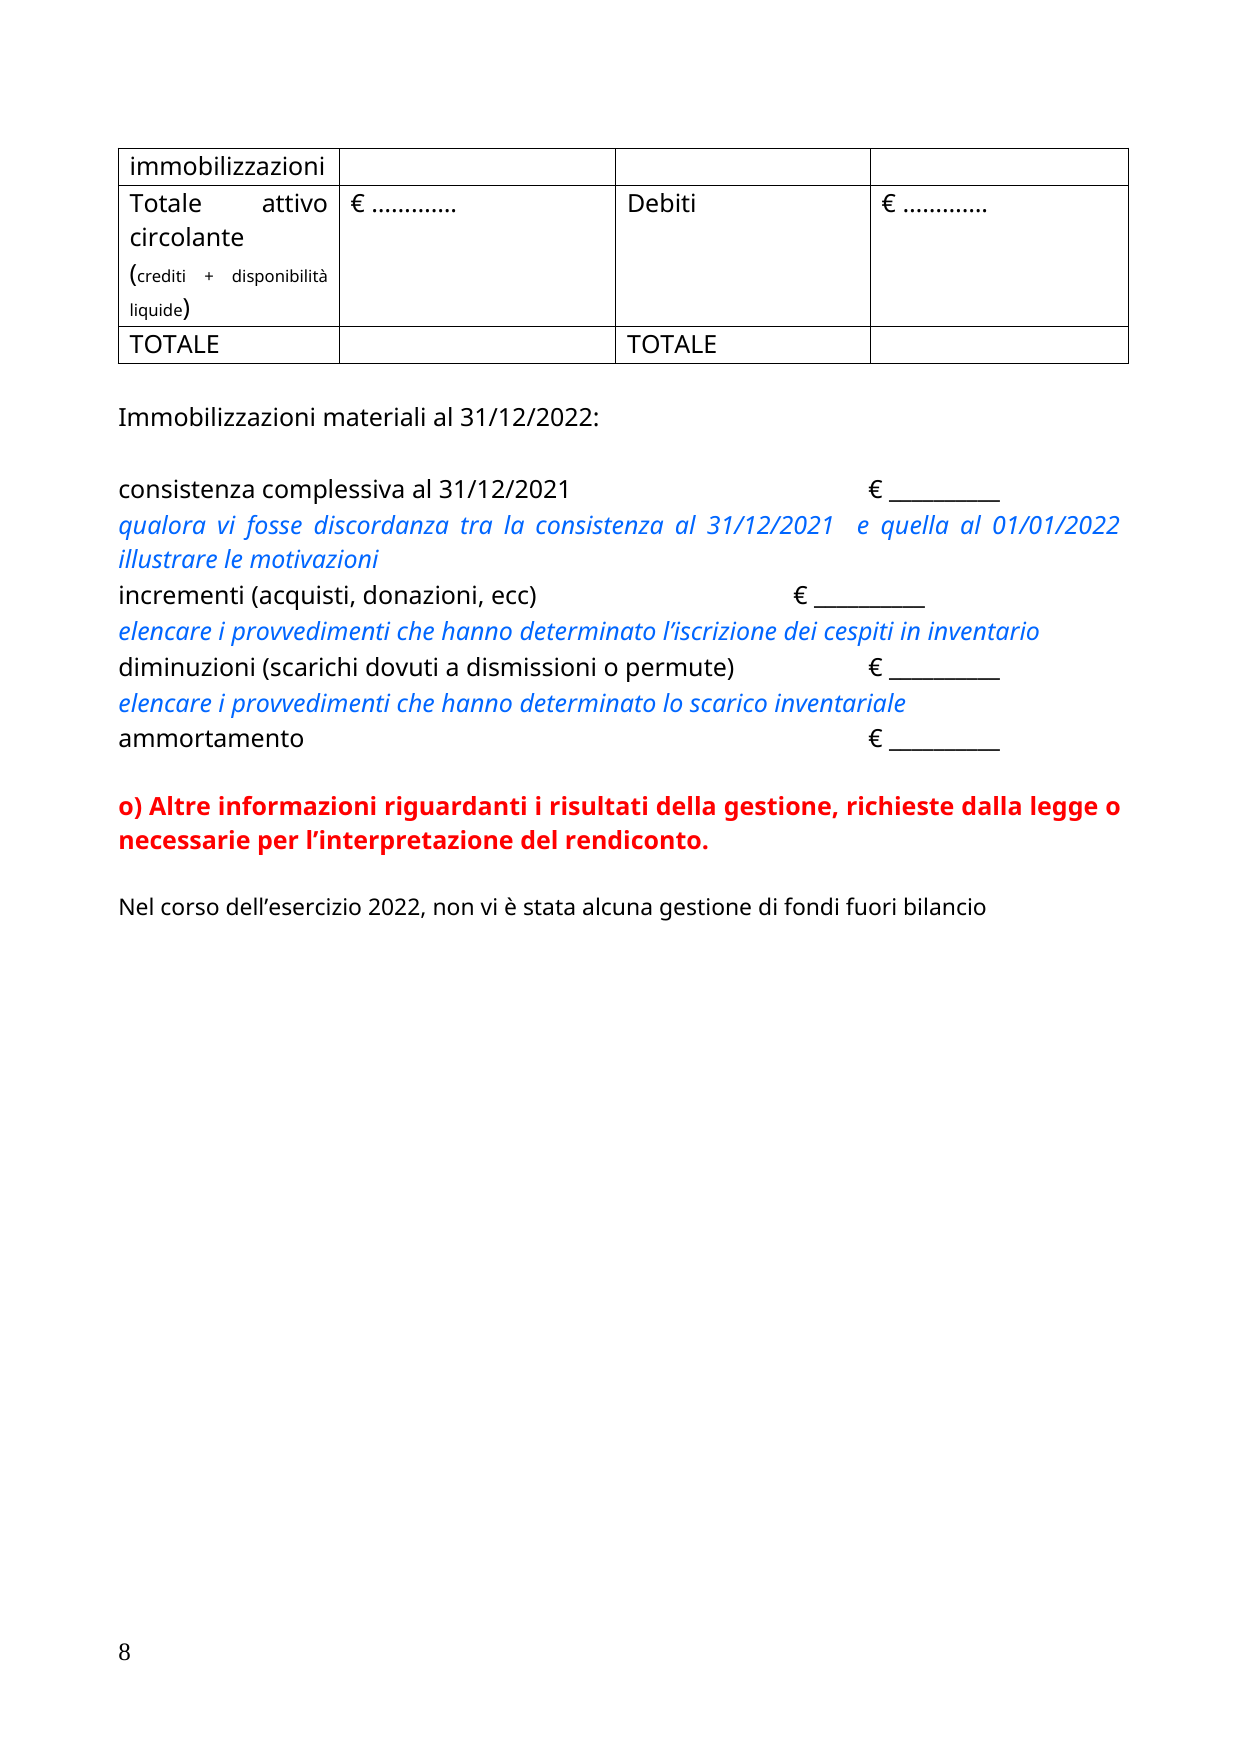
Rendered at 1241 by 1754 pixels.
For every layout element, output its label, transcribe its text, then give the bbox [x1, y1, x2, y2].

table_cell [340, 327, 615, 363]
text qualora vi fosse discordanza tra la consistenza al 31/12/2021 e quella al 01/01/2022 illustrare le motivazioni [118, 507, 1122, 576]
text Immobilizzazioni materiali al 31/12/2022: [118, 399, 1122, 434]
table_cell Totale attivo circolante (crediti + disponibilità liquide) [119, 186, 339, 326]
text elencare i provvedimenti che hanno determinato lo scarico inventariale [118, 685, 1122, 719]
table_cell € …………. [871, 186, 1128, 326]
text o) Altre informazioni riguardanti i risultati della gestione, richieste dalla legge o necessarie per l’interpretazione del rendiconto. [118, 788, 1122, 856]
table_cell TOTALE [119, 327, 339, 363]
table_cell [871, 327, 1128, 363]
text consistenza complessiva al 31/12/2021 € __________ [118, 471, 1122, 506]
table_cell € …………. [340, 186, 615, 326]
table_cell [616, 149, 870, 184]
table_cell Debiti [616, 186, 870, 326]
table_cell [340, 149, 615, 184]
table_cell [871, 149, 1128, 184]
text Nel corso dell’esercizio 2022, non vi è stata alcuna gestione di fondi fuori bilancio [118, 891, 1122, 922]
text ammortamento € __________ [118, 721, 1122, 755]
table_cell TOTALE [616, 327, 870, 363]
text diminuzioni (scarichi dovuti a dismissioni o permute) € __________ [118, 649, 1122, 683]
table_cell immobilizzazioni [119, 149, 339, 184]
text incrementi (acquisti, donazioni, ecc) € __________ [118, 577, 1122, 611]
text elencare i provvedimenti che hanno determinato l’iscrizione dei cespiti in inventario [118, 613, 1122, 647]
